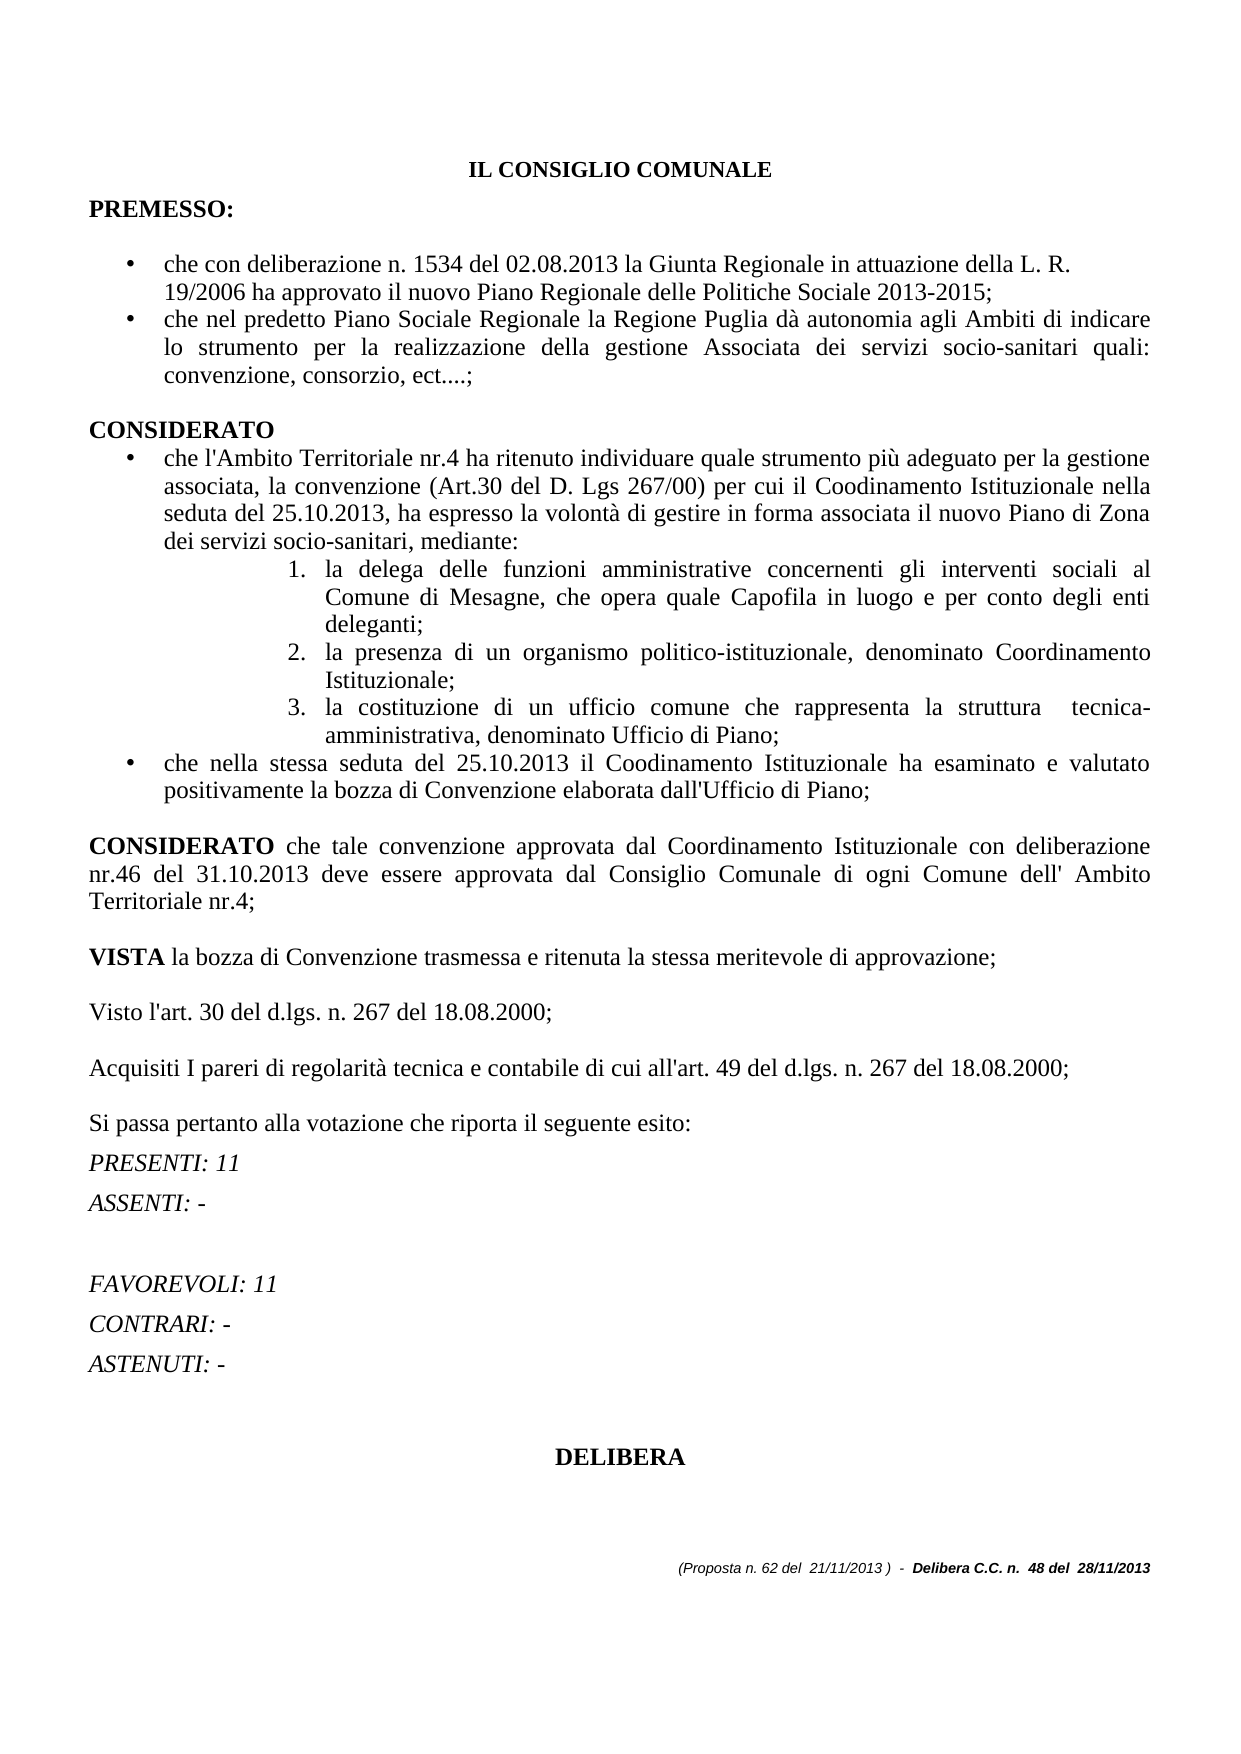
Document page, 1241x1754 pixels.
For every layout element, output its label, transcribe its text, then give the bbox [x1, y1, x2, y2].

list che nella stessa seduta del 25.10.2013 il Coodinamento Istituzionale ha esaminato e valutato positivamente la bozza di Convenzione elaborata dall'Ufficio di Piano; [126, 749, 1152, 804]
list che nel predetto Piano Sociale Regionale la Regione Puglia dà autonomia agli Ambiti di indicare lo strumento per la realizzazione della gestione Associata dei servizi socio-sanitari quali: convenzione, consorzio, ect....; [126, 306, 1152, 389]
text IL CONSIGLIO COMUNALE [88, 157, 1152, 182]
text ASSENTI: - [88, 1189, 1152, 1217]
text Visto l'art. 30 del d.lgs. n. 267 del 18.08.2000; [88, 998, 1152, 1026]
text PRESENTI: 11 [88, 1149, 1152, 1177]
text DELIBERA [88, 1443, 1152, 1471]
list che l'Ambito Territoriale nr.4 ha ritenuto individuare quale strumento più adeguato per la gestione associata, la convenzione (Art.30 del D. Lgs 267/00) per cui il Coodinamento Istituzionale nella seduta del 25.10.2013, ha espresso la volontà di gestire in forma associata il nuovo Piano di Zona dei servizi socio-sanitari, mediante: [126, 444, 1152, 555]
list la delega delle funzioni amministrative concernenti gli interventi sociali al Comune di Mesagne, che opera quale Capofila in luogo e per conto degli enti deleganti; [287, 555, 1152, 638]
text ASTENUTI: - [88, 1350, 1152, 1378]
text VISTA la bozza di Convenzione trasmessa e ritenuta la stessa meritevole di approvazione; [88, 943, 1152, 971]
list che con deliberazione n. 1534 del 02.08.2013 la Giunta Regionale in attuazione della L. R. 19/2006 ha approvato il nuovo Piano Regionale delle Politiche Sociale 2013-2015; [126, 250, 1152, 306]
list la costituzione di un ufficio comune che rappresenta la struttura tecnica-amministrativa, denominato Ufficio di Piano; [287, 693, 1152, 749]
text PREMESSO: [88, 195, 1152, 222]
text CONSIDERATO che tale convenzione approvata dal Coordinamento Istituzionale con deliberazione nr.46 del 31.10.2013 deve essere approvata dal Consiglio Comunale di ogni Comune dell' Ambito Territoriale nr.4; [88, 832, 1152, 915]
text Si passa pertanto alla votazione che riporta il seguente esito: [88, 1109, 1152, 1137]
text FAVOREVOLI: 11 [88, 1270, 1152, 1298]
text Acquisiti I pareri di regolarità tecnica e contabile di cui all'art. 49 del d.lgs. n. 267 del 18.08.2000; [88, 1054, 1152, 1081]
text CONSIDERATO [88, 416, 1152, 444]
text CONTRARI: - [88, 1310, 1152, 1338]
list la presenza di un organismo politico-istituzionale, denominato Coordinamento Istituzionale; [287, 638, 1152, 693]
